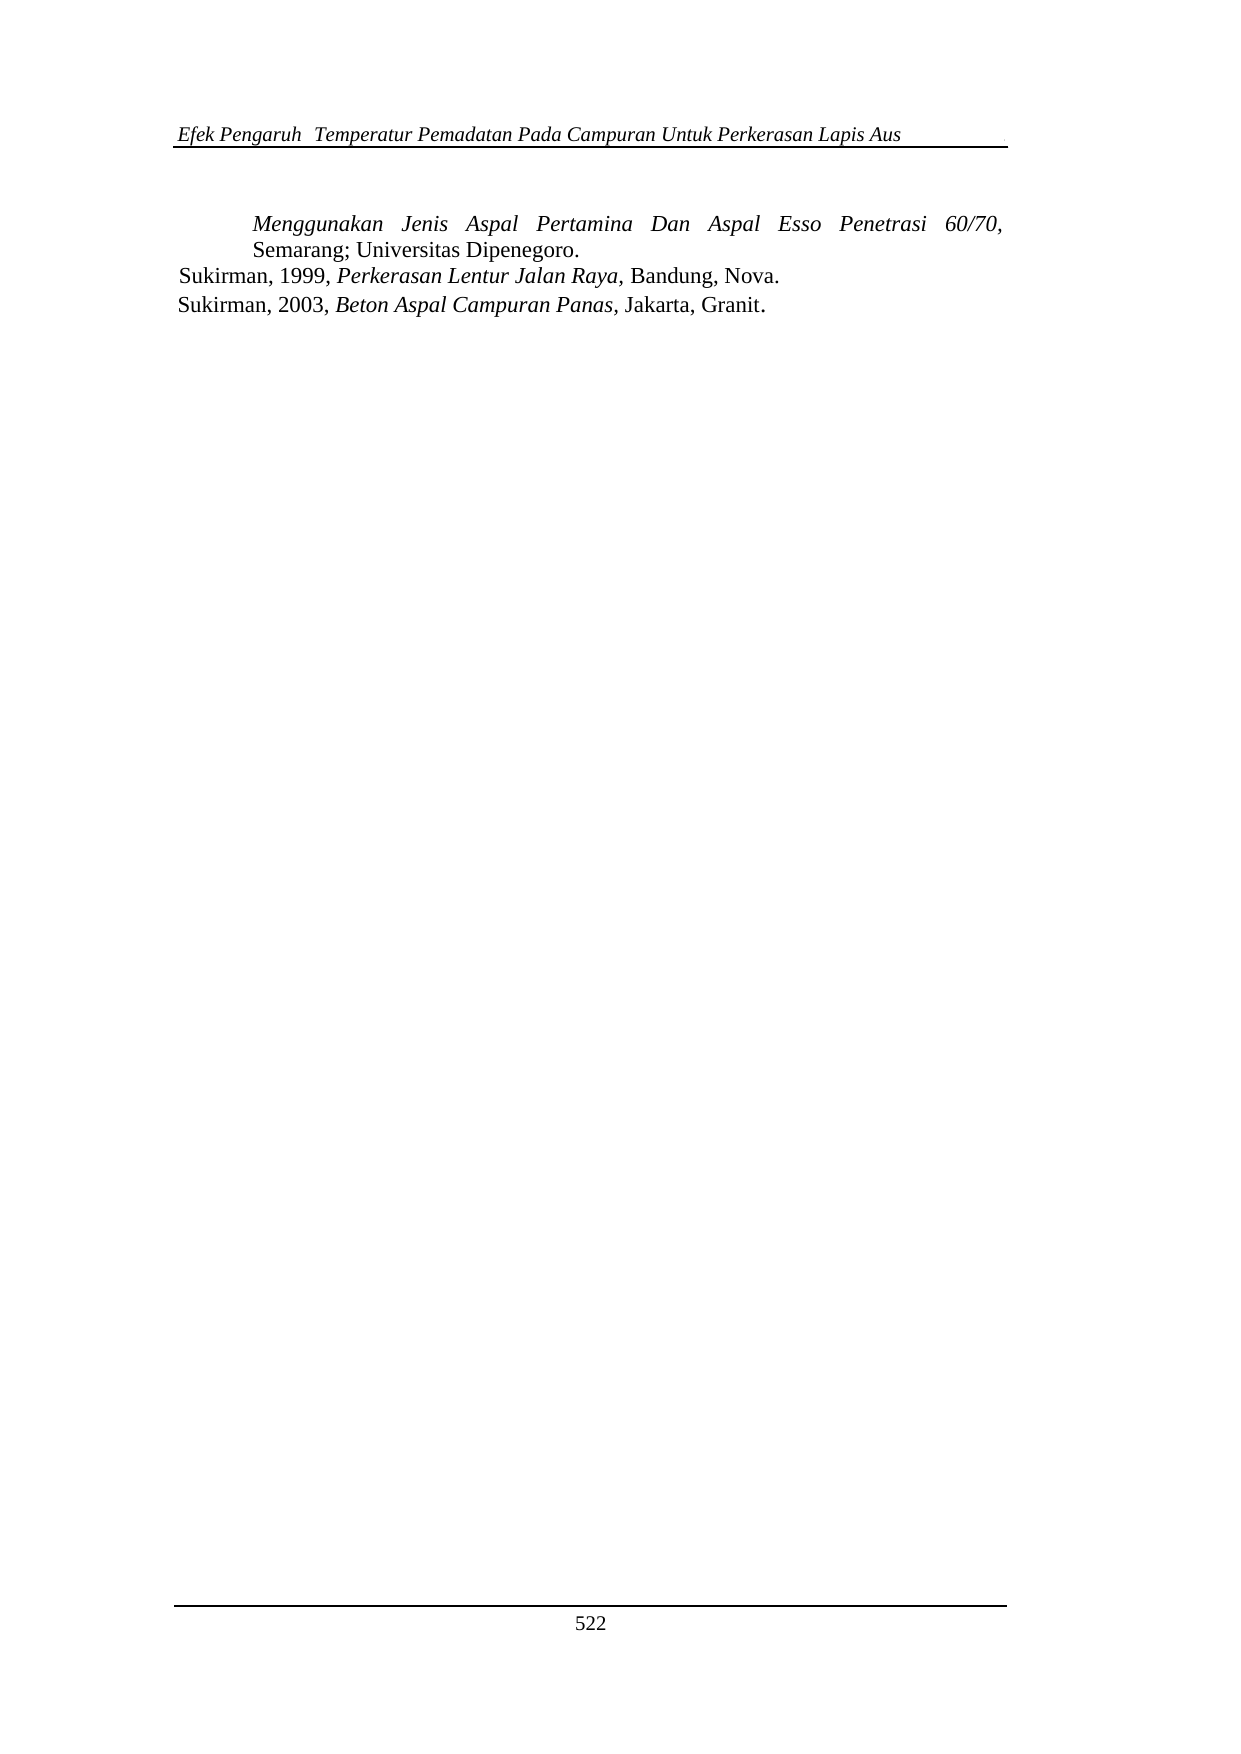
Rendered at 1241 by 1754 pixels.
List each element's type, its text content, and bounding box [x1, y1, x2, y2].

list Sukirman, 1999, Perkerasan Lentur Jalan Raya, Bandung, Nova. [179, 262, 1004, 289]
list Menggunakan Jenis Aspal Pertamina Dan Aspal Esso Penetrasi 60/70, Semarang; Universitas Dipenegoro. [177, 209, 1004, 262]
text Sukirman, 2003, Beton Aspal Campuran Panas, Jakarta, Granit. [177, 289, 1004, 317]
